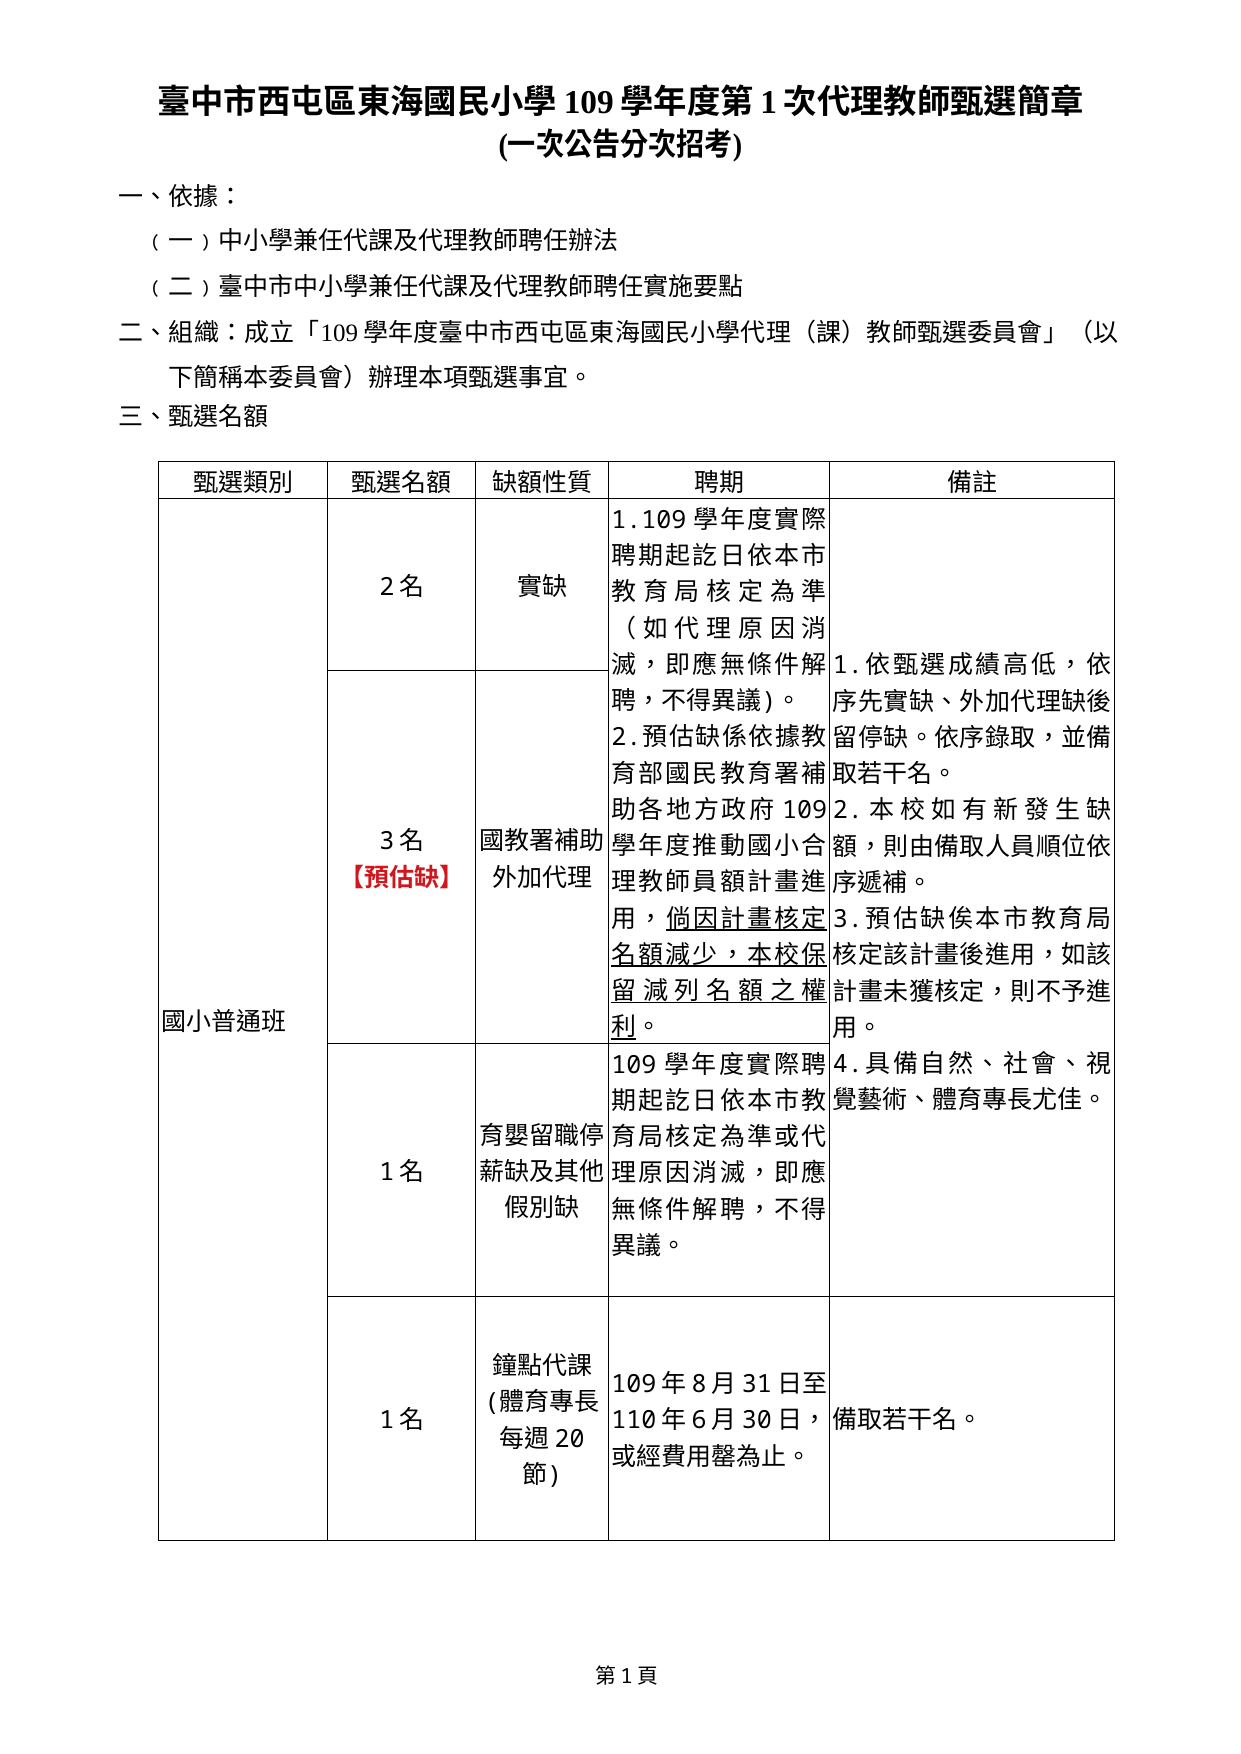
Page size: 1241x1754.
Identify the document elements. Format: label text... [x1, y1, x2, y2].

table_cell 1.依甄選成績高低，依序先實缺、外加代理缺後留停缺。依序錄取，並備取若干名。 2.本校如有新發生缺額，則由備取人員順位依序遞補。 3.預估缺俟本市教育局核定該計畫後進用，如該計畫未獲核定，則不予進用。 4.具備自然、社會、視覺藝術、體育專長尤佳。 [830, 499, 1114, 1296]
table_header 甄選類別 [159, 462, 327, 498]
table_cell 109學年度實際聘期起訖日依本市教育局核定為準或代理原因消滅，即應無條件解聘，不得異議。 [609, 1044, 829, 1296]
table_cell 3名 【預估缺】 [328, 671, 475, 1043]
table_cell 鐘點代課 (體育專長每週20節) [476, 1297, 608, 1539]
table_cell 國小普通班 [159, 499, 327, 1539]
text (一次公告分次招考) [118, 123, 1122, 164]
text ﹙二﹚臺中市中小學兼任代課及代理教師聘任實施要點 [143, 258, 1122, 304]
table_cell 育嬰留職停薪缺及其他假別缺 [476, 1044, 608, 1296]
table_cell 1.109學年度實際聘期起訖日依本市教育局核定為準（如代理原因消滅，即應無條件解聘，不得異議)。 2.預估缺係依據教育部國民教育署補助各地方政府109學年度推動國小合理教師員額計畫進用，倘因計畫核定名額減少，本校保留減列名額之權利。 [609, 499, 829, 1043]
table_cell 1名 [328, 1044, 475, 1296]
table_cell 國教署補助外加代理 [476, 671, 608, 1043]
table_cell 備取若干名。 [830, 1297, 1114, 1539]
table_header 缺額性質 [476, 462, 608, 498]
text 二、組織：成立「109學年度臺中市西屯區東海國民小學代理（課）教師甄選委員會」（以下簡稱本委員會）辦理本項甄選事宜。 [118, 304, 1122, 396]
text 一、依據： [118, 176, 1122, 213]
table_cell 1名 [328, 1297, 475, 1539]
text 臺中市西屯區東海國民小學109學年度第1次代理教師甄選簡章 [118, 75, 1122, 123]
table_header 甄選名額 [328, 462, 475, 498]
text 三、甄選名額 [118, 396, 1122, 432]
table_header 備註 [830, 462, 1114, 498]
table_header 聘期 [609, 462, 829, 498]
text ﹙一﹚中小學兼任代課及代理教師聘任辦法 [143, 213, 1122, 258]
table_cell 2名 [328, 499, 475, 670]
table_cell 實缺 [476, 499, 608, 670]
table_cell 109年8月31日至110年6月30日，或經費用罄為止。 [609, 1297, 829, 1539]
